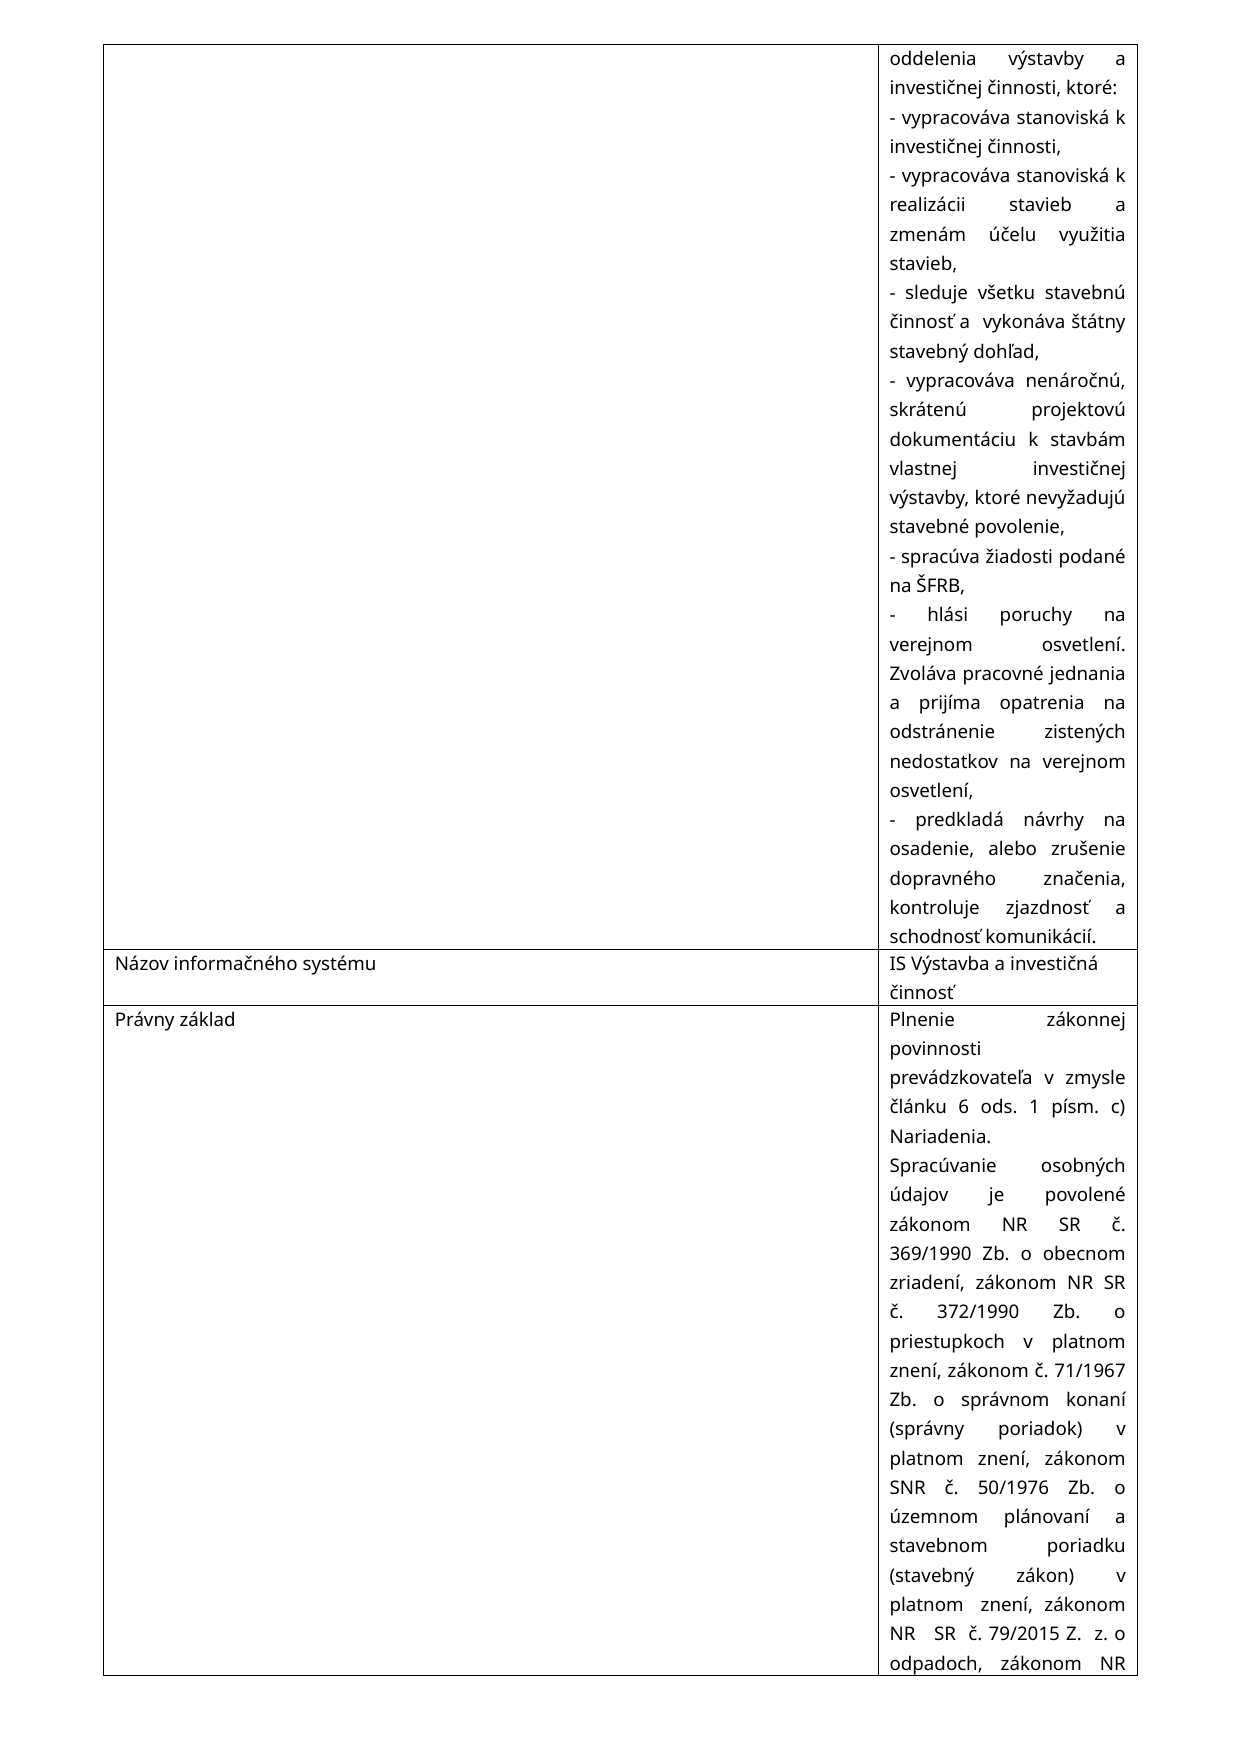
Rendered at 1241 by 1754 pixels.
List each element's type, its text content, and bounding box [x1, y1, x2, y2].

table_cell Názov informačného systému [104, 950, 878, 1005]
table_cell Plnenie zákonnej povinnosti prevádzkovateľa v zmysle článku 6 ods. 1 písm. c) Nariadenia. Spracúvanie osobných údajov je povolené zákonom NR SR č. 369/1990 Zb. o obecnom zriadení, zákonom NR SR č. 372/1990 Zb. o priestupkoch v platnom znení, zákonom č. 71/1967 Zb. o správnom konaní (správny poriadok) v platnom znení, zákonom SNR č. 50/1976 Zb. o územnom plánovaní a stavebnom poriadku (stavebný zákon) v platnom znení, zákonom NR SR č. 79/2015 Z. z. o odpadoch, zákonom NR SR č. 543/2002 Z. z. o ochrane prírody a krajiny v platnom znení, zákonom NR SR č. 69/1998 Z. z. o Štátnom fonde životného prostredia, zákonom NR SR č. 478/2002 Z. z. o štátnej správe ochrany ovzdušia, zákonom NR SR č. 67/ 1997 Z. z. o ochrane nefajčiarov, zákonom NR SR č. 134/1992 Zb. o štátnej správe ochrany ovzdušia, zákonom NR SR č.193/2001 Z. z. o podpore na zriadenie priemyselných parkov, zákonom NR SR č. 136/2001 Z. z. o ochrane hospodárskej súťaže, zákonom NR SR č. 108/2000 Z. z. o ochrane spotrebiteľa pri podomovom predaji a zásielkovom predaji, zákonom NR SR č. 178/1998 Z. z. o podmienkach predaja výrobkov a poskytovania služieb na trhových miestach, zákonom NR SR č. 126/1998 Z. z. o Slovenskej živnostenskej komore, zákonom NR SR č. 455/1991 Zb. o živnostenskom podnikaní, zákonom NR SR č. 30/2019 o hazardných hrách a súvisiacimi právnymi predpismi. [879, 1006, 1137, 1675]
table_cell IS Výstavba a investičná činnosť [879, 950, 1137, 1005]
table_cell oddelenia výstavby a investičnej činnosti, ktoré: - vypracováva stanoviská k investičnej činnosti, - vypracováva stanoviská k realizácii stavieb a zmenám účelu využitia stavieb, - sleduje všetku stavebnú činnosť a vykonáva štátny stavebný dohľad, - vypracováva nenáročnú, skrátenú projektovú dokumentáciu k stavbám vlastnej investičnej výstavby, ktoré nevyžadujú stavebné povolenie, - spracúva žiadosti podané na ŠFRB, - hlási poruchy na verejnom osvetlení. Zvoláva pracovné jednania a prijíma opatrenia na odstránenie zistených nedostatkov na verejnom osvetlení, - predkladá návrhy na osadenie, alebo zrušenie dopravného značenia, kontroluje zjazdnosť a schodnosť komunikácií. [879, 45, 1137, 949]
table_cell Právny základ [104, 1006, 878, 1675]
table_cell [104, 45, 878, 949]
